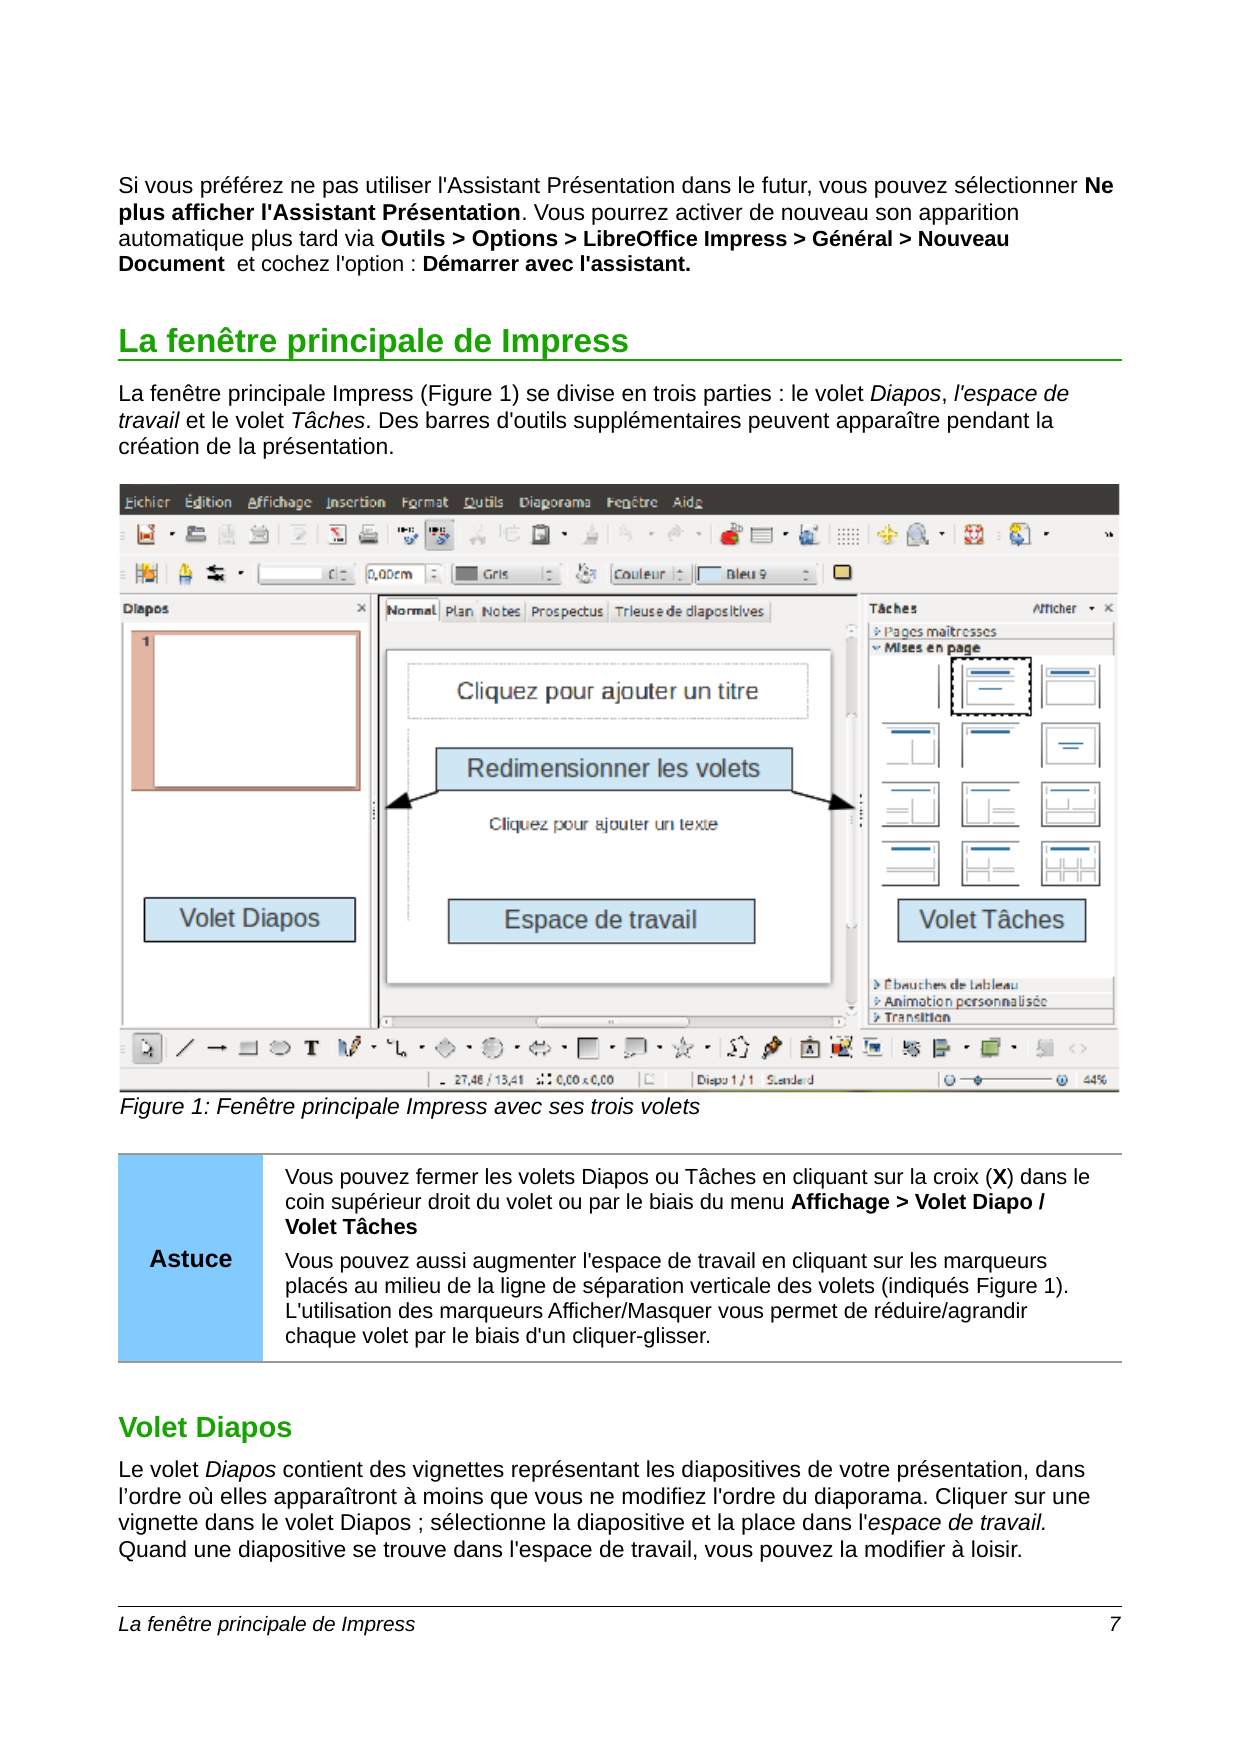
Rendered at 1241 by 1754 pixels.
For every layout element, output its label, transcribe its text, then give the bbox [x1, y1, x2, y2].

text Figure 1: Fenêtre principale Impress avec ses trois volets [119, 1094, 1121, 1119]
text Si vous préférez ne pas utiliser l'Assistant Présentation dans le futur, vous pouvez sélectionner Ne plus afficher l'Assistant Présentation. Vous pourrez activer de nouveau son apparition automatique plus tard via Outils > Options > LibreOffice Impress > Général > Nouveau Document et cochez l'option : Démarrer avec l'assistant. [118, 172, 1122, 276]
subtitle La fenêtre principale de Impress [118, 321, 1122, 359]
table_header Vous pouvez fermer les volets Diapos ou Tâches en cliquant sur la croix (X) dans le coin supérieur droit du volet ou par le biais du menu Affichage > Volet Diapo / Volet Tâches Vous pouvez aussi augmenter l'espace de travail en cliquant sur les marqueurs placés au milieu de la ligne de séparation verticale des volets (indiqués Figure 1). L'utilisation des marqueurs Afficher/Masquer vous permet de réduire/agrandir chaque volet par le biais d'un cliquer-glisser. [264, 1155, 1122, 1361]
subtitle Volet Diapos [118, 1411, 1122, 1444]
text Le volet Diapos contient des vignettes représentant les diapositives de votre présentation, dans l’ordre où elles apparaîtront à moins que vous ne modifiez l'ordre du diaporama. Cliquer sur une vignette dans le volet Diapos ; sélectionne la diapositive et la place dans l'espace de travail. Quand une diapositive se trouve dans l'espace de travail, vous pouvez la modifier à loisir. [118, 1456, 1122, 1562]
text La fenêtre principale Impress (Figure 1) se divise en trois parties : le volet Diapos, l'espace de travail et le volet Tâches. Des barres d'outils supplémentaires peuvent apparaître pendant la création de la présentation. [118, 380, 1122, 459]
table_header Astuce [118, 1155, 263, 1361]
picture [119, 484, 1121, 1094]
